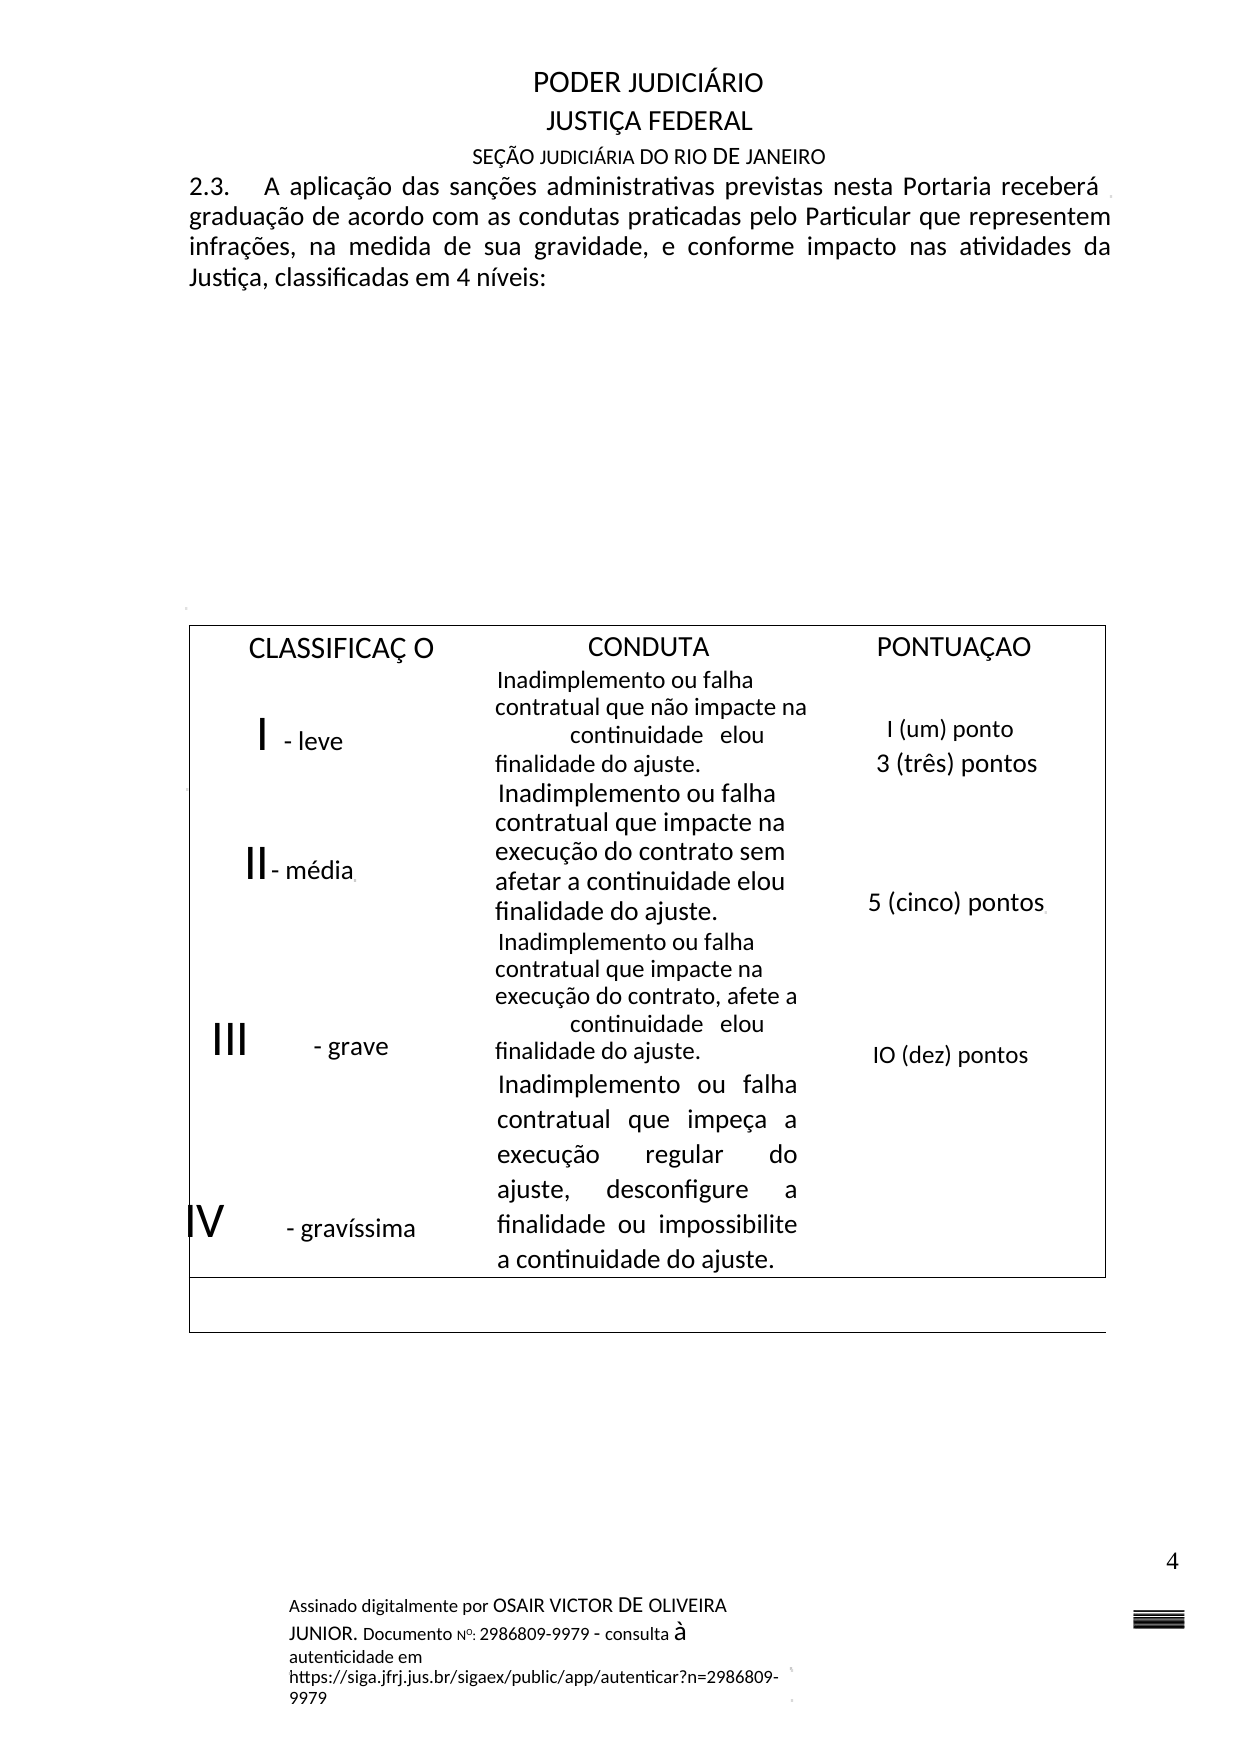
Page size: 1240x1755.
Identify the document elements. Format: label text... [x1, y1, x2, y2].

table_header CLASSIFICAÇ O - leve - média - grave - gravíssima [190, 626, 495, 1277]
list A aplicação das sanções administrativas previstas nesta Portaria receberá graduação de acordo com as condutas praticadas pelo Particular que representem infrações, na medida de sua gravidade, e conforme impacto nas atividades da Justiça, classificadas em 4 níveis: [189, 171, 1112, 293]
table_cell [190, 1278, 495, 1331]
table_cell [868, 1278, 1106, 1331]
table_header PONTUAÇAO I (um) ponto 3 (três) pontos 5 (cinco) pontos IO (dez) pontos [868, 626, 1105, 1277]
table_header CONDUTA Inadimplemento ou falha contratual que não impacte na continuidade elou finalidade do ajuste. Inadimplemento ou falha contratual que impacte na execução do contrato sem afetar a continuidade elou finalidade do ajuste. Inadimplemento ou falha contratual que impacte na execução do contrato, afete a continuidade elou finalidade do ajuste. Inadimplemento ou falha contratual que impeça a execução regular do ajuste, desconfigure a finalidade ou impossibilite a continuidade do ajuste. [495, 626, 868, 1277]
table_cell [495, 1278, 868, 1331]
